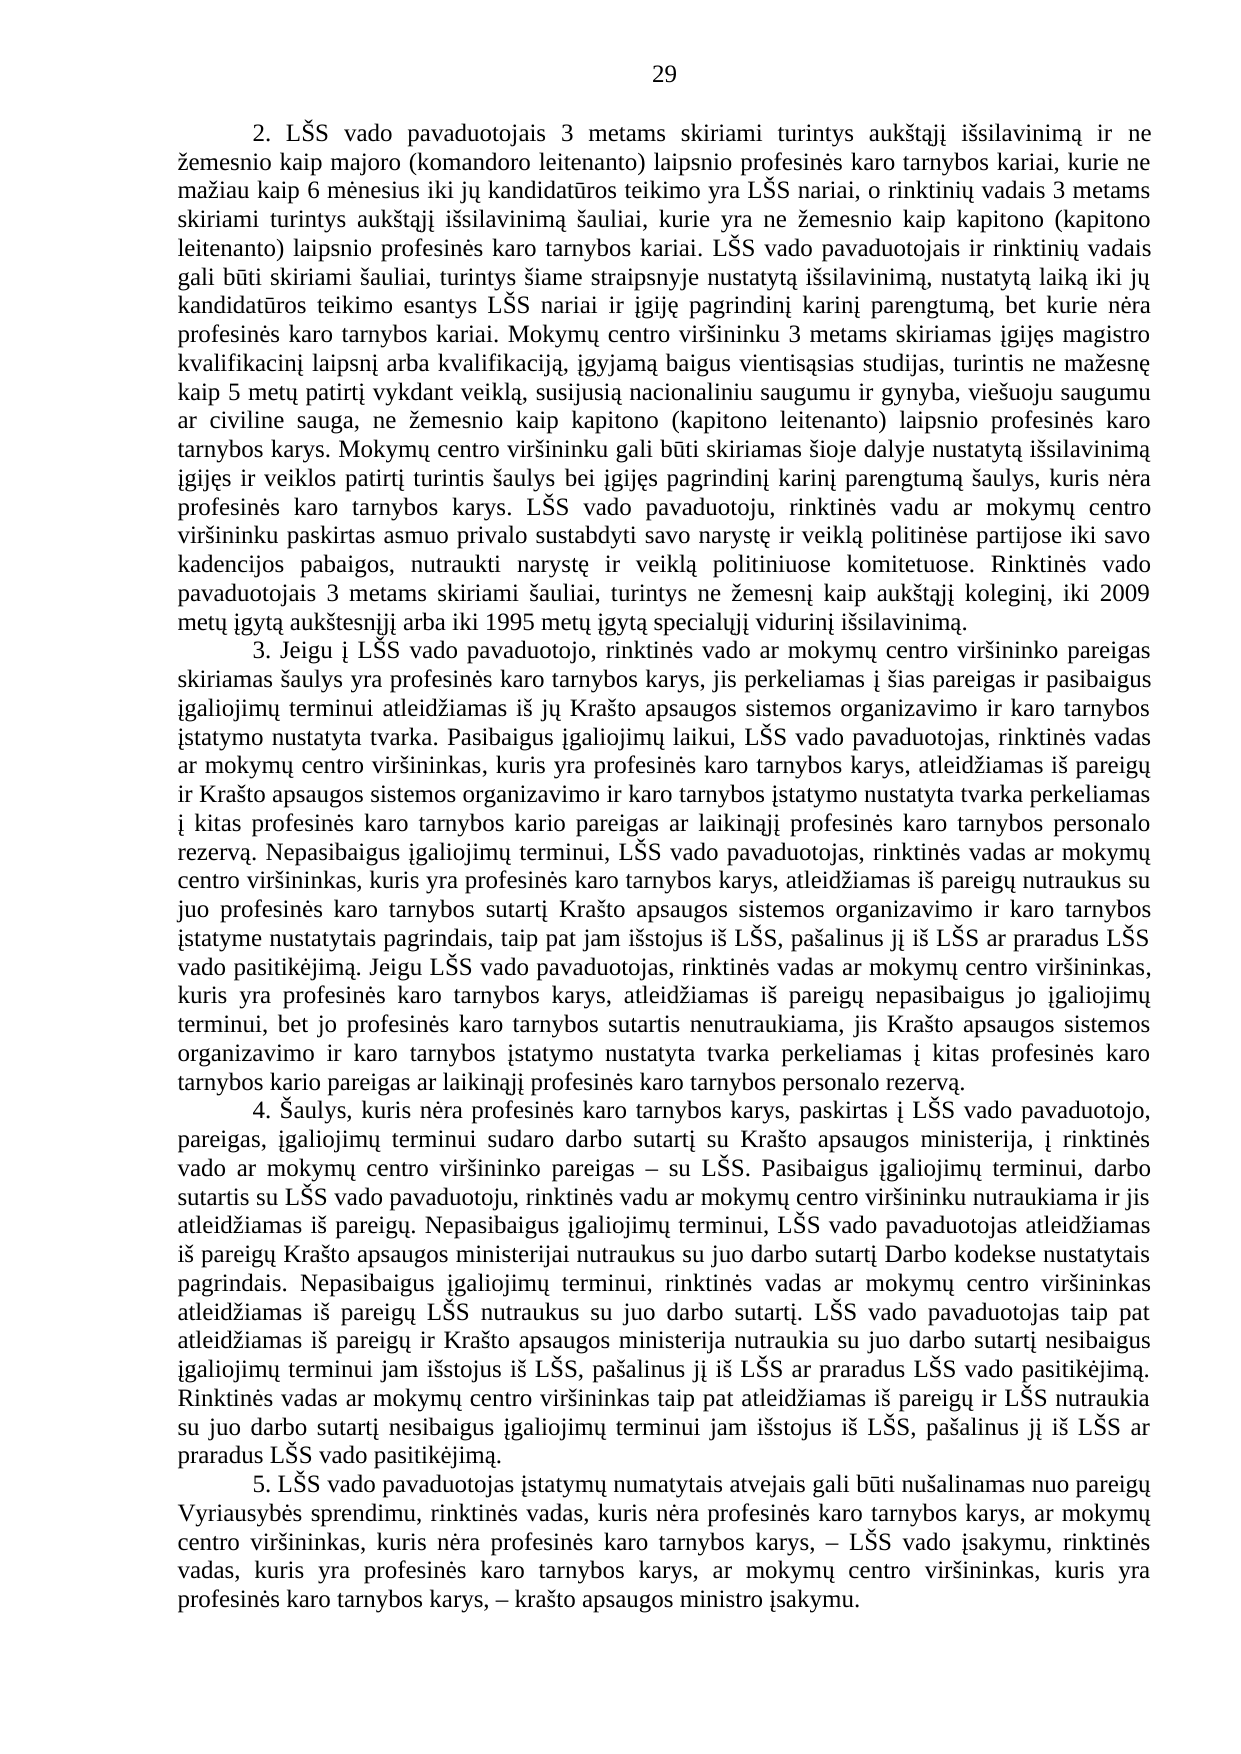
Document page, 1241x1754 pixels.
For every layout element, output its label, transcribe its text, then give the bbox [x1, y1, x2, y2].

text 4. Šaulys, kuris nėra profesinės karo tarnybos karys, paskirtas į LŠS vado pavaduotojo, pareigas, įgaliojimų terminui sudaro darbo sutartį su Krašto apsaugos ministerija, į rinktinės vado ar mokymų centro viršininko pareigas – su LŠS. Pasibaigus įgaliojimų terminui, darbo sutartis su LŠS vado pavaduotoju, rinktinės vadu ar mokymų centro viršininku nutraukiama ir jis atleidžiamas iš pareigų. Nepasibaigus įgaliojimų terminui, LŠS vado pavaduotojas atleidžiamas iš pareigų Krašto apsaugos ministerijai nutraukus su juo darbo sutartį Darbo kodekse nustatytais pagrindais. Nepasibaigus įgaliojimų terminui, rinktinės vadas ar mokymų centro viršininkas atleidžiamas iš pareigų LŠS nutraukus su juo darbo sutartį. LŠS vado pavaduotojas taip pat atleidžiamas iš pareigų ir Krašto apsaugos ministerija nutraukia su juo darbo sutartį nesibaigus įgaliojimų terminui jam išstojus iš LŠS, pašalinus jį iš LŠS ar praradus LŠS vado pasitikėjimą. Rinktinės vadas ar mokymų centro viršininkas taip pat atleidžiamas iš pareigų ir LŠS nutraukia su juo darbo sutartį nesibaigus įgaliojimų terminui jam išstojus iš LŠS, pašalinus jį iš LŠS ar praradus LŠS vado pasitikėjimą. [177, 1096, 1152, 1469]
text 2. LŠS vado pavaduotojais 3 metams skiriami turintys aukštąjį išsilavinimą ir ne žemesnio kaip majoro (komandoro leitenanto) laipsnio profesinės karo tarnybos kariai, kurie ne mažiau kaip 6 mėnesius iki jų kandidatūros teikimo yra LŠS nariai, o rinktinių vadais 3 metams skiriami turintys aukštąjį išsilavinimą šauliai, kurie yra ne žemesnio kaip kapitono (kapitono leitenanto) laipsnio profesinės karo tarnybos kariai. LŠS vado pavaduotojais ir rinktinių vadais gali būti skiriami šauliai, turintys šiame straipsnyje nustatytą išsilavinimą, nustatytą laiką iki jų kandidatūros teikimo esantys LŠS nariai ir įgiję pagrindinį karinį parengtumą, bet kurie nėra profesinės karo tarnybos kariai. Mokymų centro viršininku 3 metams skiriamas įgijęs magistro kvalifikacinį laipsnį arba kvalifikaciją, įgyjamą baigus vientisąsias studijas, turintis ne mažesnę kaip 5 metų patirtį vykdant veiklą, susijusią nacionaliniu saugumu ir gynyba, viešuoju saugumu ar civiline sauga, ne žemesnio kaip kapitono (kapitono leitenanto) laipsnio profesinės karo tarnybos karys. Mokymų centro viršininku gali būti skiriamas šioje dalyje nustatytą išsilavinimą įgijęs ir veiklos patirtį turintis šaulys bei įgijęs pagrindinį karinį parengtumą šaulys, kuris nėra profesinės karo tarnybos karys. LŠS vado pavaduotoju, rinktinės vadu ar mokymų centro viršininku paskirtas asmuo privalo sustabdyti savo narystę ir veiklą politinėse partijose iki savo kadencijos pabaigos, nutraukti narystę ir veiklą politiniuose komitetuose. Rinktinės vado pavaduotojais 3 metams skiriami šauliai, turintys ne žemesnį kaip aukštąjį koleginį, iki 2009 metų įgytą aukštesnįjį arba iki 1995 metų įgytą specialųjį vidurinį išsilavinimą. [177, 118, 1152, 636]
text 5. LŠS vado pavaduotojas įstatymų numatytais atvejais gali būti nušalinamas nuo pareigų Vyriausybės sprendimu, rinktinės vadas, kuris nėra profesinės karo tarnybos karys, ar mokymų centro viršininkas, kuris nėra profesinės karo tarnybos karys, – LŠS vado įsakymu, rinktinės vadas, kuris yra profesinės karo tarnybos karys, ar mokymų centro viršininkas, kuris yra profesinės karo tarnybos karys, – krašto apsaugos ministro įsakymu. [177, 1469, 1152, 1613]
text 3. Jeigu į LŠS vado pavaduotojo, rinktinės vado ar mokymų centro viršininko pareigas skiriamas šaulys yra profesinės karo tarnybos karys, jis perkeliamas į šias pareigas ir pasibaigus įgaliojimų terminui atleidžiamas iš jų Krašto apsaugos sistemos organizavimo ir karo tarnybos įstatymo nustatyta tvarka. Pasibaigus įgaliojimų laikui, LŠS vado pavaduotojas, rinktinės vadas ar mokymų centro viršininkas, kuris yra profesinės karo tarnybos karys, atleidžiamas iš pareigų ir Krašto apsaugos sistemos organizavimo ir karo tarnybos įstatymo nustatyta tvarka perkeliamas į kitas profesinės karo tarnybos kario pareigas ar laikinąjį profesinės karo tarnybos personalo rezervą. Nepasibaigus įgaliojimų terminui, LŠS vado pavaduotojas, rinktinės vadas ar mokymų centro viršininkas, kuris yra profesinės karo tarnybos karys, atleidžiamas iš pareigų nutraukus su juo profesinės karo tarnybos sutartį Krašto apsaugos sistemos organizavimo ir karo tarnybos įstatyme nustatytais pagrindais, taip pat jam išstojus iš LŠS, pašalinus jį iš LŠS ar praradus LŠS vado pasitikėjimą. Jeigu LŠS vado pavaduotojas, rinktinės vadas ar mokymų centro viršininkas, kuris yra profesinės karo tarnybos karys, atleidžiamas iš pareigų nepasibaigus jo įgaliojimų terminui, bet jo profesinės karo tarnybos sutartis nenutraukiama, jis Krašto apsaugos sistemos organizavimo ir karo tarnybos įstatymo nustatyta tvarka perkeliamas į kitas profesinės karo tarnybos kario pareigas ar laikinąjį profesinės karo tarnybos personalo rezervą. [177, 636, 1152, 1096]
